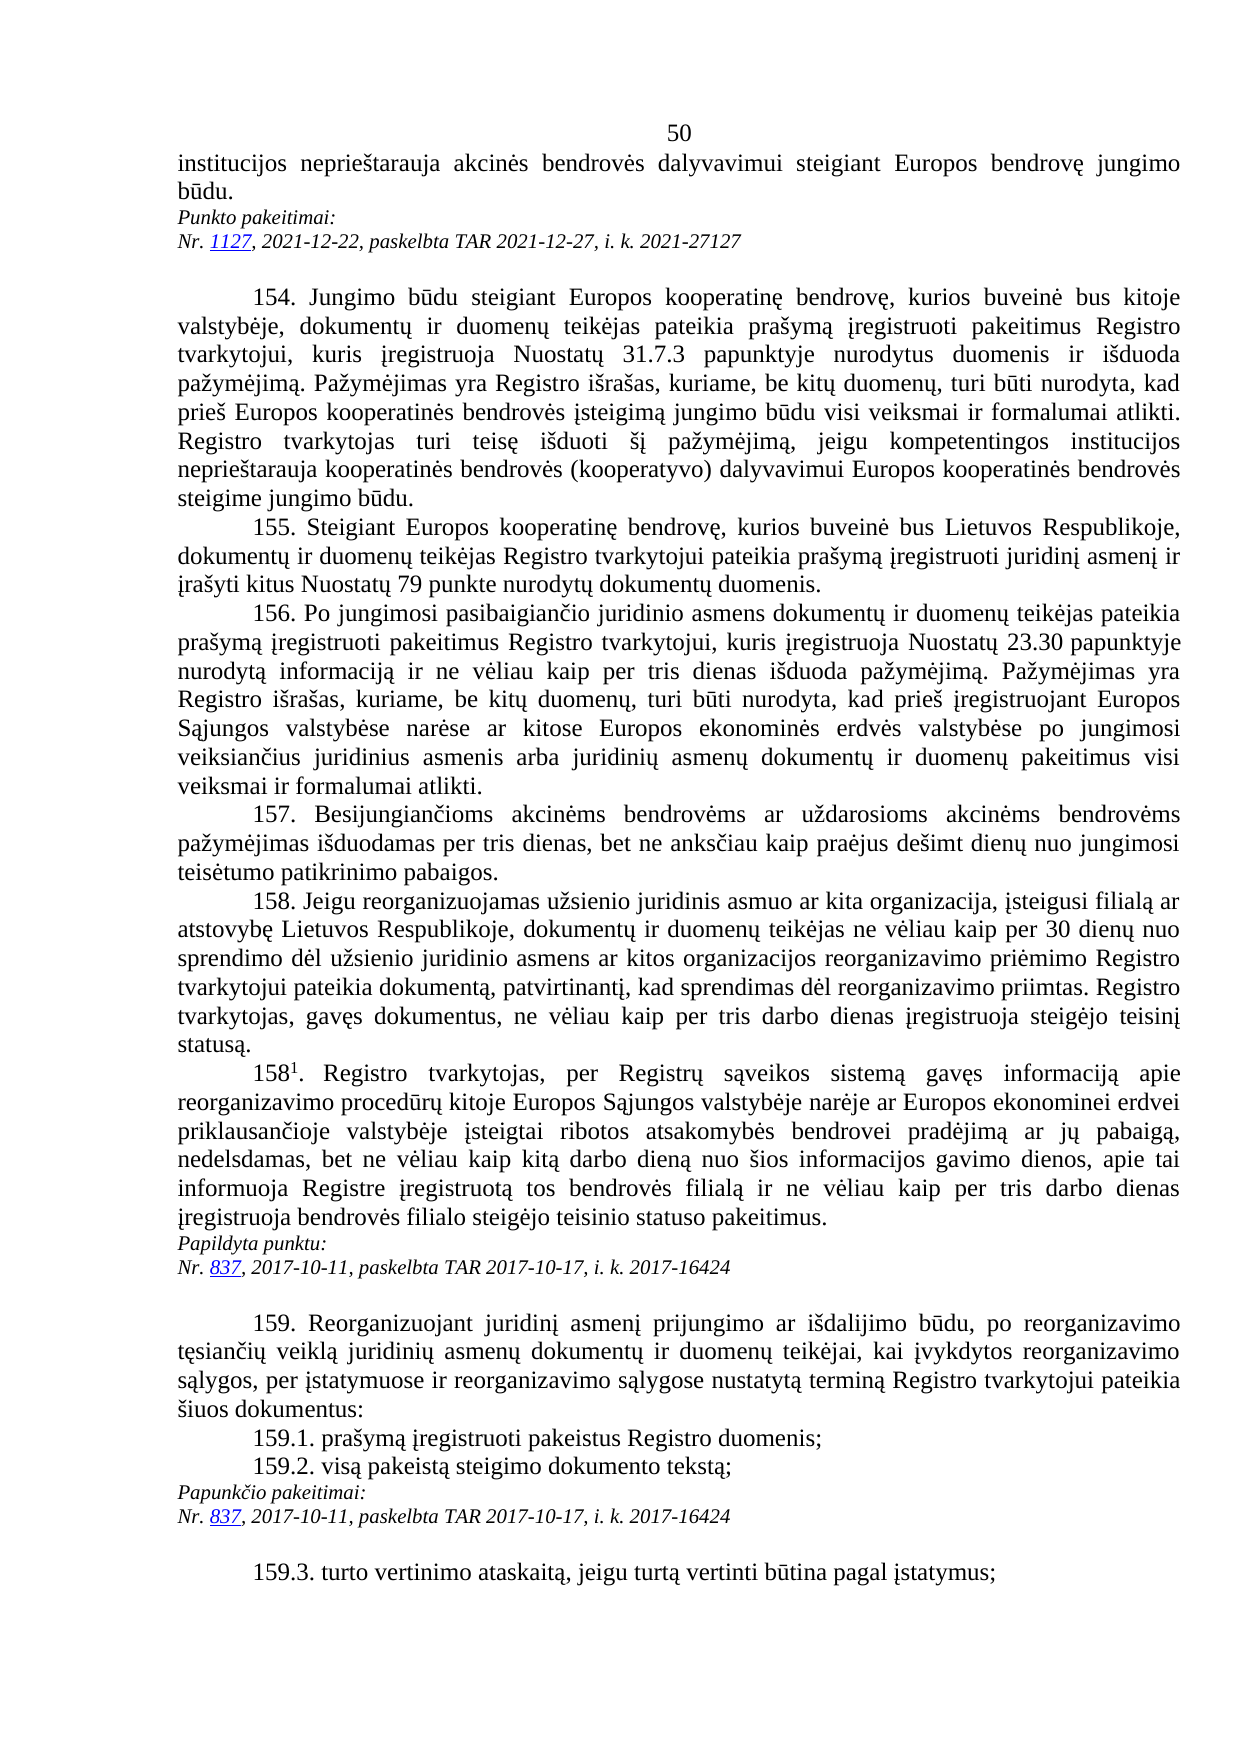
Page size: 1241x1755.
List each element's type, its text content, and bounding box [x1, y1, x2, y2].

text Nr. 1127, 2021-12-22, paskelbta TAR 2021-12-27, i. k. 2021-27127 [177, 229, 1181, 253]
text 159. Reorganizuojant juridinį asmenį prijungimo ar išdalijimo būdu, po reorganizavimo tęsiančių veiklą juridinių asmenų dokumentų ir duomenų teikėjai, kai įvykdytos reorganizavimo sąlygos, per įstatymuose ir reorganizavimo sąlygose nustatytą terminą Registro tvarkytojui pateikia šiuos dokumentus: [177, 1308, 1181, 1423]
text 159.1. prašymą įregistruoti pakeistus Registro duomenis; [177, 1423, 1181, 1451]
text 157. Besijungiančioms akcinėms bendrovėms ar uždarosioms akcinėms bendrovėms pažymėjimas išduodamas per tris dienas, bet ne anksčiau kaip praėjus dešimt dienų nuo jungimosi teisėtumo patikrinimo pabaigos. [177, 799, 1181, 886]
text Papunkčio pakeitimai: [177, 1480, 1181, 1504]
text 159.2. visą pakeistą steigimo dokumento tekstą; [177, 1451, 1181, 1480]
text 159.3. turto vertinimo ataskaitą, jeigu turtą vertinti būtina pagal įstatymus; [177, 1557, 1181, 1586]
text 154. Jungimo būdu steigiant Europos kooperatinę bendrovę, kurios buveinė bus kitoje valstybėje, dokumentų ir duomenų teikėjas pateikia prašymą įregistruoti pakeitimus Registro tvarkytojui, kuris įregistruoja Nuostatų 31.7.3 papunktyje nurodytus duomenis ir išduoda pažymėjimą. Pažymėjimas yra Registro išrašas, kuriame, be kitų duomenų, turi būti nurodyta, kad prieš Europos kooperatinės bendrovės įsteigimą jungimo būdu visi veiksmai ir formalumai atlikti. Registro tvarkytojas turi teisę išduoti šį pažymėjimą, jeigu kompetentingos institucijos neprieštarauja kooperatinės bendrovės (kooperatyvo) dalyvavimui Europos kooperatinės bendrovės steigime jungimo būdu. [177, 282, 1181, 512]
text Papildyta punktu: [177, 1231, 1181, 1255]
text Punkto pakeitimai: [177, 205, 1181, 229]
text 156. Po jungimosi pasibaigiančio juridinio asmens dokumentų ir duomenų teikėjas pateikia prašymą įregistruoti pakeitimus Registro tvarkytojui, kuris įregistruoja Nuostatų 23.30 papunktyje nurodytą informaciją ir ne vėliau kaip per tris dienas išduoda pažymėjimą. Pažymėjimas yra Registro išrašas, kuriame, be kitų duomenų, turi būti nurodyta, kad prieš įregistruojant Europos Sąjungos valstybėse narėse ar kitose Europos ekonominės erdvės valstybėse po jungimosi veiksiančius juridinius asmenis arba juridinių asmenų dokumentų ir duomenų pakeitimus visi veiksmai ir formalumai atlikti. [177, 598, 1181, 799]
text 155. Steigiant Europos kooperatinę bendrovę, kurios buveinė bus Lietuvos Respublikoje, dokumentų ir duomenų teikėjas Registro tvarkytojui pateikia prašymą įregistruoti juridinį asmenį ir įrašyti kitus Nuostatų 79 punkte nurodytų dokumentų duomenis. [177, 512, 1181, 598]
text 1581. Registro tvarkytojas, per Registrų sąveikos sistemą gavęs informaciją apie reorganizavimo procedūrų kitoje Europos Sąjungos valstybėje narėje ar Europos ekonominei erdvei priklausančioje valstybėje įsteigtai ribotos atsakomybės bendrovei pradėjimą ar jų pabaigą, nedelsdamas, bet ne vėliau kaip kitą darbo dieną nuo šios informacijos gavimo dienos, apie tai informuoja Registre įregistruotą tos bendrovės filialą ir ne vėliau kaip per tris darbo dienas įregistruoja bendrovės filialo steigėjo teisinio statuso pakeitimus. [177, 1058, 1181, 1231]
text Nr. 837, 2017-10-11, paskelbta TAR 2017-10-17, i. k. 2017-16424 [177, 1504, 1181, 1528]
text Nr. 837, 2017-10-11, paskelbta TAR 2017-10-17, i. k. 2017-16424 [177, 1255, 1181, 1279]
text institucijos neprieštarauja akcinės bendrovės dalyvavimui steigiant Europos bendrovę jungimo būdu. [177, 148, 1181, 205]
text 158. Jeigu reorganizuojamas užsienio juridinis asmuo ar kita organizacija, įsteigusi filialą ar atstovybę Lietuvos Respublikoje, dokumentų ir duomenų teikėjas ne vėliau kaip per 30 dienų nuo sprendimo dėl užsienio juridinio asmens ar kitos organizacijos reorganizavimo priėmimo Registro tvarkytojui pateikia dokumentą, patvirtinantį, kad sprendimas dėl reorganizavimo priimtas. Registro tvarkytojas, gavęs dokumentus, ne vėliau kaip per tris darbo dienas įregistruoja steigėjo teisinį statusą. [177, 886, 1181, 1058]
